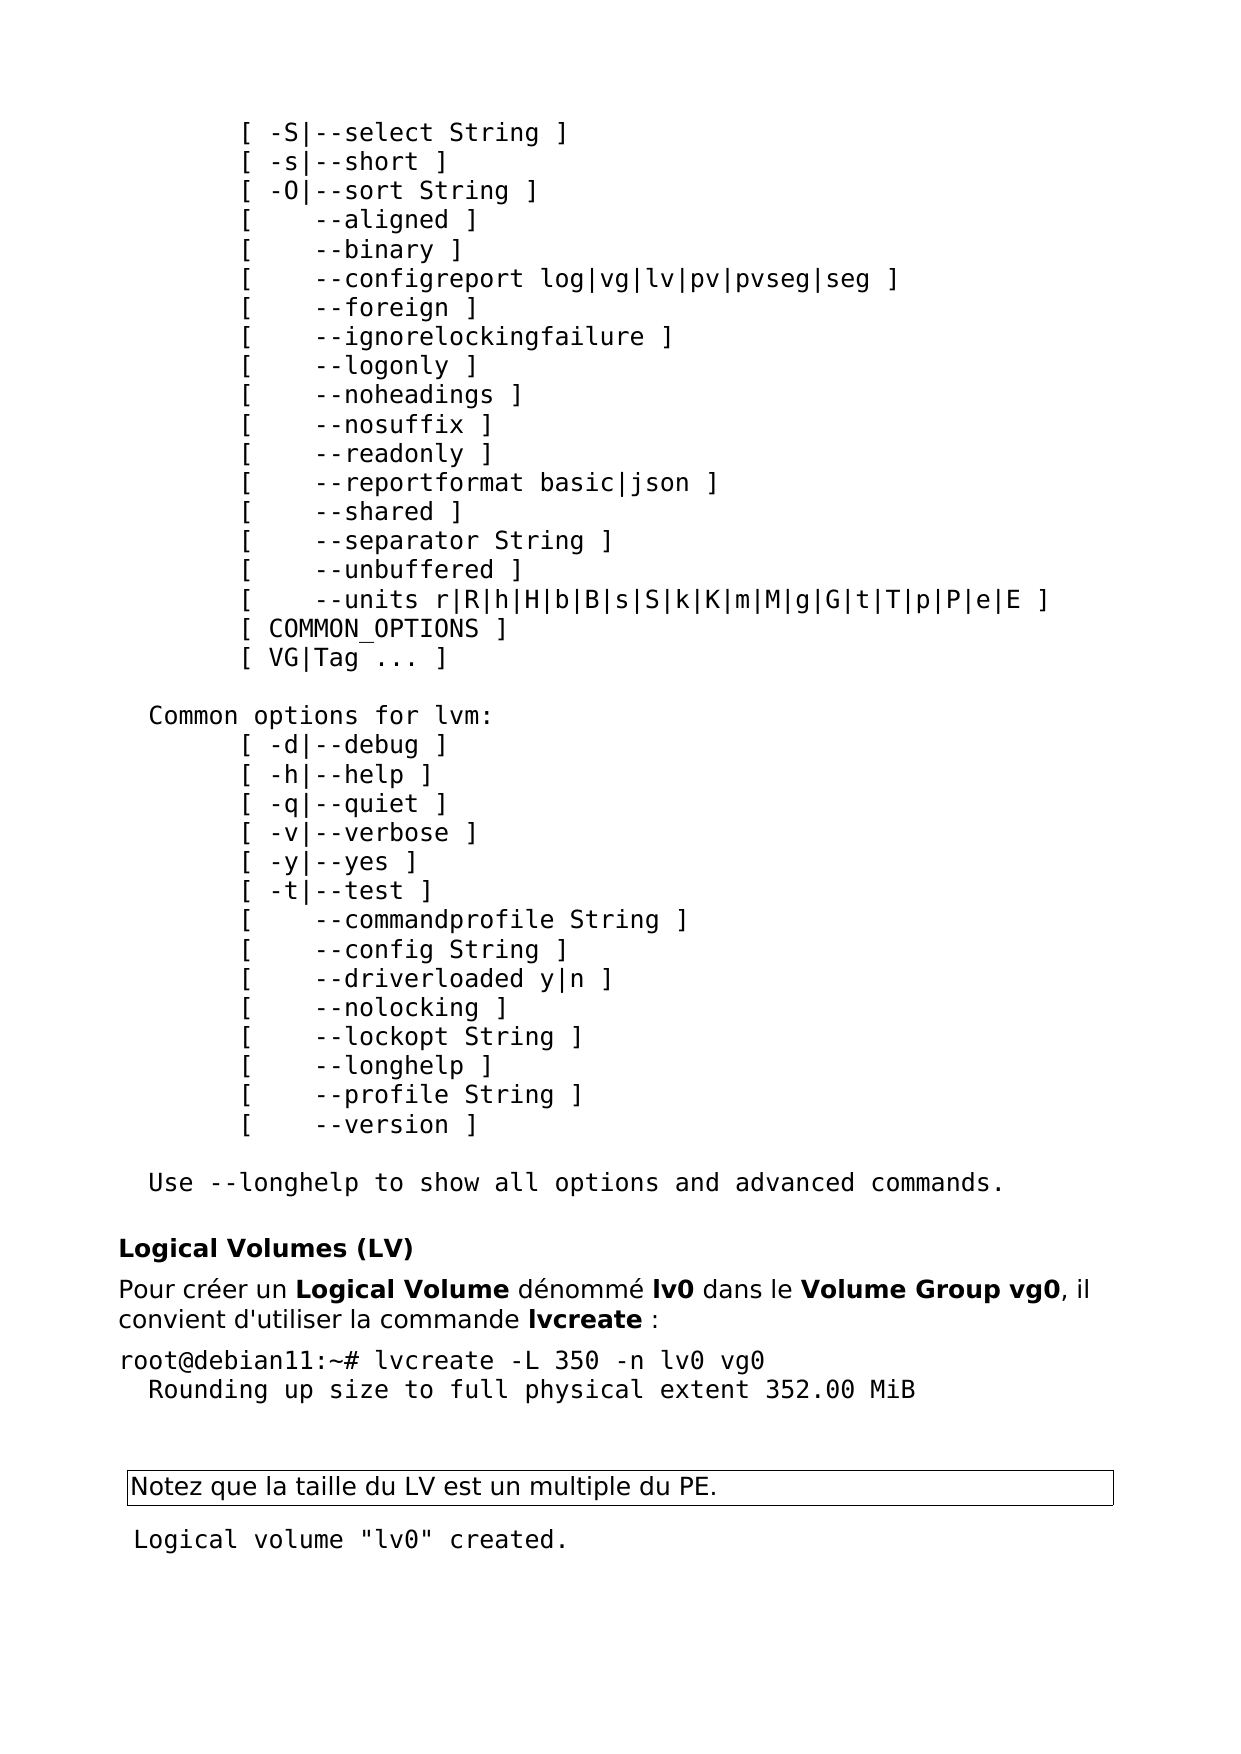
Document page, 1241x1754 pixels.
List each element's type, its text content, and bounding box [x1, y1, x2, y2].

subtitle Logical Volumes (LV) [118, 1234, 1122, 1263]
table_header Notez que la taille du LV est un multiple du PE. [128, 1471, 1113, 1504]
text Logical volume "lv0" created. [118, 1513, 1122, 1554]
text root@debian11:~# lvcreate -L 350 -n lv0 vg0 Rounding up size to full physical extent 352.00 MiB [118, 1347, 1122, 1446]
text [ -S|--select String ] [ -s|--short ] [ -O|--sort String ] [ --aligned ] [ --binary ] [ --configreport log|vg|lv|pv|pvseg|seg ] [ --foreign ] [ --ignorelockingfailure ] [ --logonly ] [ --noheadings ] [ --nosuffix ] [ --readonly ] [ --reportformat basic|json ] [ --shared ] [ --separator String ] [ --unbuffered ] [ --units r|R|h|H|b|B|s|S|k|K|m|M|g|G|t|T|p|P|e|E ] [ COMMON_OPTIONS ] [ VG|Tag ... ] Common options for lvm: [ -d|--debug ] [ -h|--help ] [ -q|--quiet ] [ -v|--verbose ] [ -y|--yes ] [ -t|--test ] [ --commandprofile String ] [ --config String ] [ --driverloaded y|n ] [ --nolocking ] [ --lockopt String ] [ --longhelp ] [ --profile String ] [ --version ] Use --longhelp to show all options and advanced commands. [118, 118, 1122, 1197]
text Pour créer un Logical Volume dénommé lv0 dans le Volume Group vg0, il convient d'utiliser la commande lvcreate : [118, 1276, 1122, 1334]
